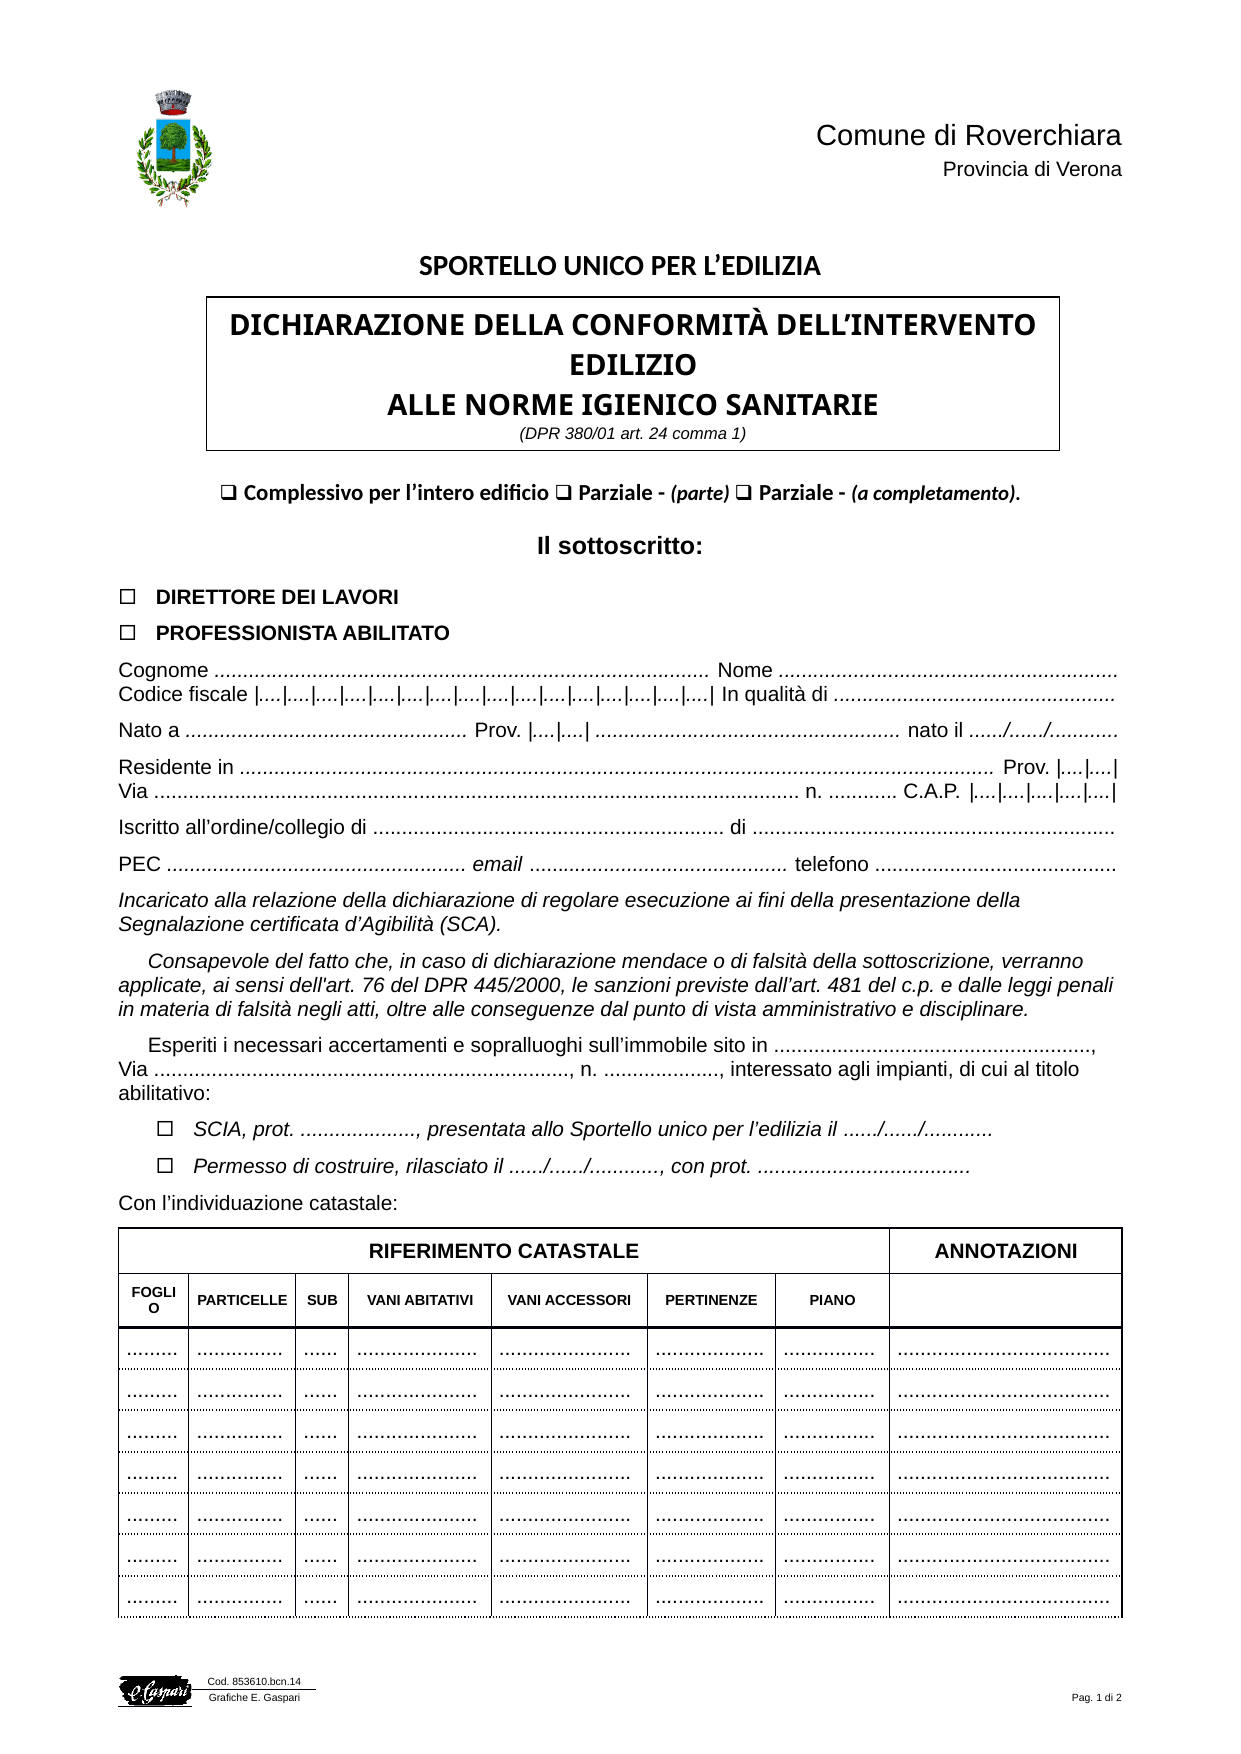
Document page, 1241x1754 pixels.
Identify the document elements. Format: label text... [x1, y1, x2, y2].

text Provincia di Verona [224, 157, 1122, 181]
table_cell ..................................... [890, 1409, 1121, 1451]
table_cell ......... [119, 1451, 188, 1492]
table_cell ..................................... [890, 1533, 1121, 1574]
table_cell ....................... [492, 1575, 647, 1616]
table_cell PIANO [776, 1274, 889, 1326]
table_cell ....................... [492, 1329, 647, 1368]
table_header RIFERIMENTO CATASTALE [119, 1229, 889, 1273]
table_header ANNOTAZIONI [890, 1229, 1121, 1273]
table_cell PARTICELLE [189, 1274, 295, 1326]
table_cell ......... [119, 1533, 188, 1574]
picture [118, 1674, 192, 1706]
table_cell ....................... [492, 1451, 647, 1492]
text Il sottoscritto: [118, 531, 1122, 560]
table_cell ...... [296, 1533, 348, 1574]
table_cell ......... [119, 1575, 188, 1616]
table_cell ......... [119, 1409, 188, 1451]
text Esperiti i necessari accertamenti e sopralluoghi sull’immobile sito in ......................................................., Via ........................................................................, n. ...................., interessato agli impianti, di cui al titolo abilitativo: [118, 1033, 1122, 1105]
text Incaricato alla relazione della dichiarazione di regolare esecuzione ai fini della presentazione della Segnalazione certificata d’Agibilità (SCA). [118, 888, 1122, 936]
table_cell ..................... [349, 1533, 491, 1574]
table_cell ................... [648, 1451, 775, 1492]
text Residente in ................................................................................................................................... Prov. |....|....| Via ................................................................................................................ n. ............ C.A.P. |....|....|....|....|....| [118, 755, 1122, 803]
table_cell ...... [296, 1575, 348, 1616]
table_cell ..................................... [890, 1329, 1121, 1368]
table_cell ................ [776, 1368, 889, 1409]
list Permesso di costruire, rilasciato il ....../....../............, con prot. ..................................... [156, 1154, 1122, 1178]
table_cell ..................................... [890, 1492, 1121, 1533]
table_cell ...... [296, 1409, 348, 1451]
list SCIA, prot. ...................., presentata allo Sportello unico per l’edilizia il ....../....../............ [156, 1117, 1122, 1141]
table_cell ..................................... [890, 1451, 1121, 1492]
list PROFESSIONISTA ABILITATO [118, 621, 1122, 645]
picture [122, 87, 224, 219]
text  Complessivo per l’intero edificio  Parziale - (parte)  Parziale - (a completamento). [118, 478, 1122, 506]
table_cell ............... [189, 1575, 295, 1616]
table_cell ................... [648, 1533, 775, 1574]
text Cognome ...................................................................................... Nome ........................................................... Codice fiscale |....|....|....|....|....|....|....|....|....|....|....|....|....|....|....|....| In qualità di ................................................. [118, 658, 1122, 706]
text Consapevole del fatto che, in caso di dichiarazione mendace o di falsità della sottoscrizione, verranno applicate, ai sensi dell'art. 76 del DPR 445/2000, le sanzioni previste dall’art. 481 del c.p. e dalle leggi penali in materia di falsità negli atti, oltre alle conseguenze dal punto di vista amministrativo e disciplinare. [118, 948, 1122, 1020]
table_cell ..................... [349, 1329, 491, 1368]
table_cell ......... [119, 1492, 188, 1533]
table_cell ...... [296, 1451, 348, 1492]
table_cell ......... [119, 1329, 188, 1368]
table_cell ................... [648, 1575, 775, 1616]
table_cell ................ [776, 1575, 889, 1616]
text Nato a ................................................. Prov. |....|....| ..................................................... nato il ....../....../............ [118, 718, 1122, 742]
table_cell ....................... [492, 1492, 647, 1533]
subtitle SPORTELLO UNICO PER L’EDILIZIA [118, 247, 1122, 282]
table_cell ............... [189, 1368, 295, 1409]
table_cell ..................................... [890, 1368, 1121, 1409]
table_cell ..................... [349, 1451, 491, 1492]
table_cell ............... [189, 1409, 295, 1451]
table_cell ................ [776, 1329, 889, 1368]
table_cell ................... [648, 1492, 775, 1533]
table_cell ............... [189, 1451, 295, 1492]
table_cell ....................... [492, 1368, 647, 1409]
table_cell ...... [296, 1368, 348, 1409]
text Con l’individuazione catastale: [118, 1190, 1122, 1214]
table_cell ............... [189, 1533, 295, 1574]
table_cell SUB [296, 1274, 348, 1326]
table_cell ................ [776, 1533, 889, 1574]
table_cell ..................... [349, 1409, 491, 1451]
table_cell ...... [296, 1492, 348, 1533]
table_cell VANI ACCESSORI [492, 1274, 647, 1326]
table_cell ............... [189, 1492, 295, 1533]
table_cell ...... [296, 1329, 348, 1368]
table_cell ................ [776, 1451, 889, 1492]
table_cell ..................................... [890, 1575, 1121, 1616]
table_cell ....................... [492, 1533, 647, 1574]
text PEC .................................................... email ............................................. telefono .......................................... [118, 852, 1122, 876]
table_cell ..................... [349, 1492, 491, 1533]
table_cell ................... [648, 1409, 775, 1451]
table_cell ................ [776, 1492, 889, 1533]
table_cell ..................... [349, 1368, 491, 1409]
table_cell ................ [776, 1409, 889, 1451]
list DIRETTORE DEI LAVORI [118, 585, 1122, 609]
text Comune di Roverchiara [224, 118, 1122, 152]
table_cell ................... [648, 1329, 775, 1368]
table_cell ............... [189, 1329, 295, 1368]
table_cell [890, 1274, 1121, 1326]
table_cell FOGLIO [119, 1274, 188, 1326]
table_cell ..................... [349, 1575, 491, 1616]
text Iscritto all’ordine/collegio di ............................................................. di ............................................................... [118, 815, 1122, 839]
table_cell ......... [119, 1368, 188, 1409]
table_cell ................... [648, 1368, 775, 1409]
table_cell ....................... [492, 1409, 647, 1451]
table_cell PERTINENZE [648, 1274, 775, 1326]
table_cell VANI ABITATIVI [349, 1274, 491, 1326]
